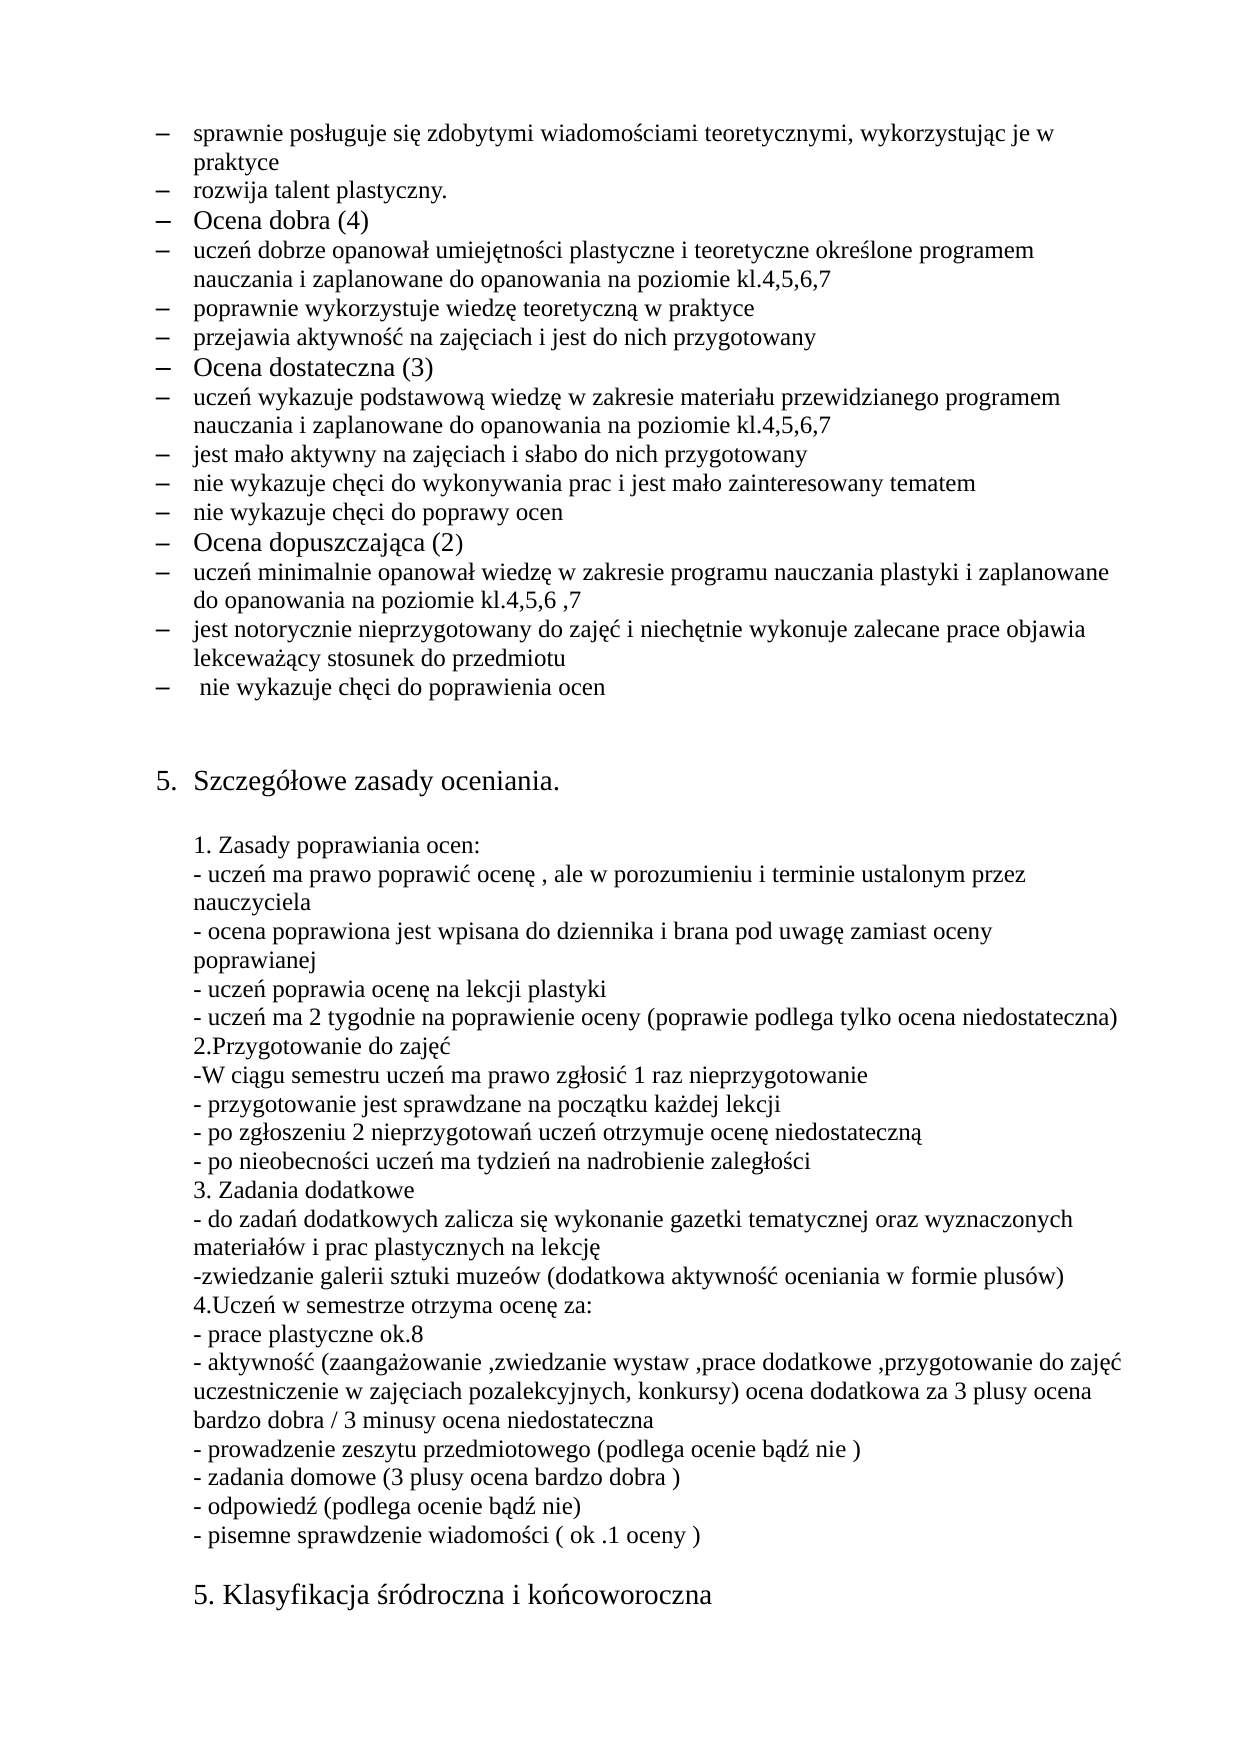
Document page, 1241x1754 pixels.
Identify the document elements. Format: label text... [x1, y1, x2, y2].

list Szczegółowe zasady oceniania. [156, 763, 1122, 796]
list 4.Uczeń w semestrze otrzyma ocenę za: [156, 1290, 1122, 1319]
list - prowadzenie zeszytu przedmiotowego (podlega ocenie bądź nie ) [156, 1434, 1122, 1462]
list - uczeń poprawia ocenę na lekcji plastyki [156, 974, 1122, 1002]
list -W ciągu semestru uczeń ma prawo zgłosić 1 raz nieprzygotowanie [156, 1060, 1122, 1089]
list sprawnie posługuje się zdobytymi wiadomościami teoretycznymi, wykorzystując je w praktyce [156, 118, 1122, 176]
list uczeń minimalnie opanował wiedzę w zakresie programu nauczania plastyki i zaplanowane do opanowania na poziomie kl.4,5,6 ,7 [156, 557, 1122, 614]
list - aktywność (zaangażowanie ,zwiedzanie wystaw ,prace dodatkowe ,przygotowanie do zajęć uczestniczenie w zajęciach pozalekcyjnych, konkursy) ocena dodatkowa za 3 plusy ocena bardzo dobra / 3 minusy ocena niedostateczna [156, 1347, 1122, 1434]
list 3. Zadania dodatkowe [156, 1175, 1122, 1204]
list przejawia aktywność na zajęciach i jest do nich przygotowany [156, 322, 1122, 351]
list 2.Przygotowanie do zajęć [156, 1031, 1122, 1060]
list nie wykazuje chęci do poprawy ocen [156, 497, 1122, 526]
list - odpowiedź (podlega ocenie bądź nie) [156, 1491, 1122, 1520]
list - uczeń ma prawo poprawić ocenę , ale w porozumieniu i terminie ustalonym przez nauczyciela [156, 859, 1122, 916]
list uczeń dobrze opanował umiejętności plastyczne i teoretyczne określone programem nauczania i zaplanowane do opanowania na poziomie kl.4,5,6,7 [156, 236, 1122, 293]
list 5. Klasyfikacja śródroczna i końcoworoczna [156, 1577, 1122, 1611]
list Ocena dopuszczająca (2) [156, 526, 1122, 557]
list jest notorycznie nieprzygotowany do zajęć i niechętnie wykonuje zalecane prace objawia lekceważący stosunek do przedmiotu [156, 614, 1122, 672]
list - zadania domowe (3 plusy ocena bardzo dobra ) [156, 1462, 1122, 1491]
list poprawnie wykorzystuje wiedzę teoretyczną w praktyce [156, 293, 1122, 322]
list - przygotowanie jest sprawdzane na początku każdej lekcji [156, 1089, 1122, 1117]
list - pisemne sprawdzenie wiadomości ( ok .1 oceny ) [156, 1520, 1122, 1549]
list rozwija talent plastyczny. [156, 176, 1122, 204]
list - do zadań dodatkowych zalicza się wykonanie gazetki tematycznej oraz wyznaczonych materiałów i prac plastycznych na lekcję [156, 1204, 1122, 1261]
list - po zgłoszeniu 2 nieprzygotowań uczeń otrzymuje ocenę niedostateczną [156, 1117, 1122, 1146]
list jest mało aktywny na zajęciach i słabo do nich przygotowany [156, 439, 1122, 468]
list Ocena dostateczna (3) [156, 351, 1122, 382]
list nie wykazuje chęci do poprawienia ocen [156, 672, 1122, 701]
list - uczeń ma 2 tygodnie na poprawienie oceny (poprawie podlega tylko ocena niedostateczna) [156, 1002, 1122, 1031]
list 1. Zasady poprawiania ocen: [156, 830, 1122, 859]
list - po nieobecności uczeń ma tydzień na nadrobienie zaległości [156, 1146, 1122, 1175]
list - ocena poprawiona jest wpisana do dziennika i brana pod uwagę zamiast oceny poprawianej [156, 916, 1122, 974]
list -zwiedzanie galerii sztuki muzeów (dodatkowa aktywność oceniania w formie plusów) [156, 1261, 1122, 1290]
list uczeń wykazuje podstawową wiedzę w zakresie materiału przewidzianego programem nauczania i zaplanowane do opanowania na poziomie kl.4,5,6,7 [156, 382, 1122, 439]
list Ocena dobra (4) [156, 204, 1122, 236]
list nie wykazuje chęci do wykonywania prac i jest mało zainteresowany tematem [156, 468, 1122, 497]
list - prace plastyczne ok.8 [156, 1319, 1122, 1347]
